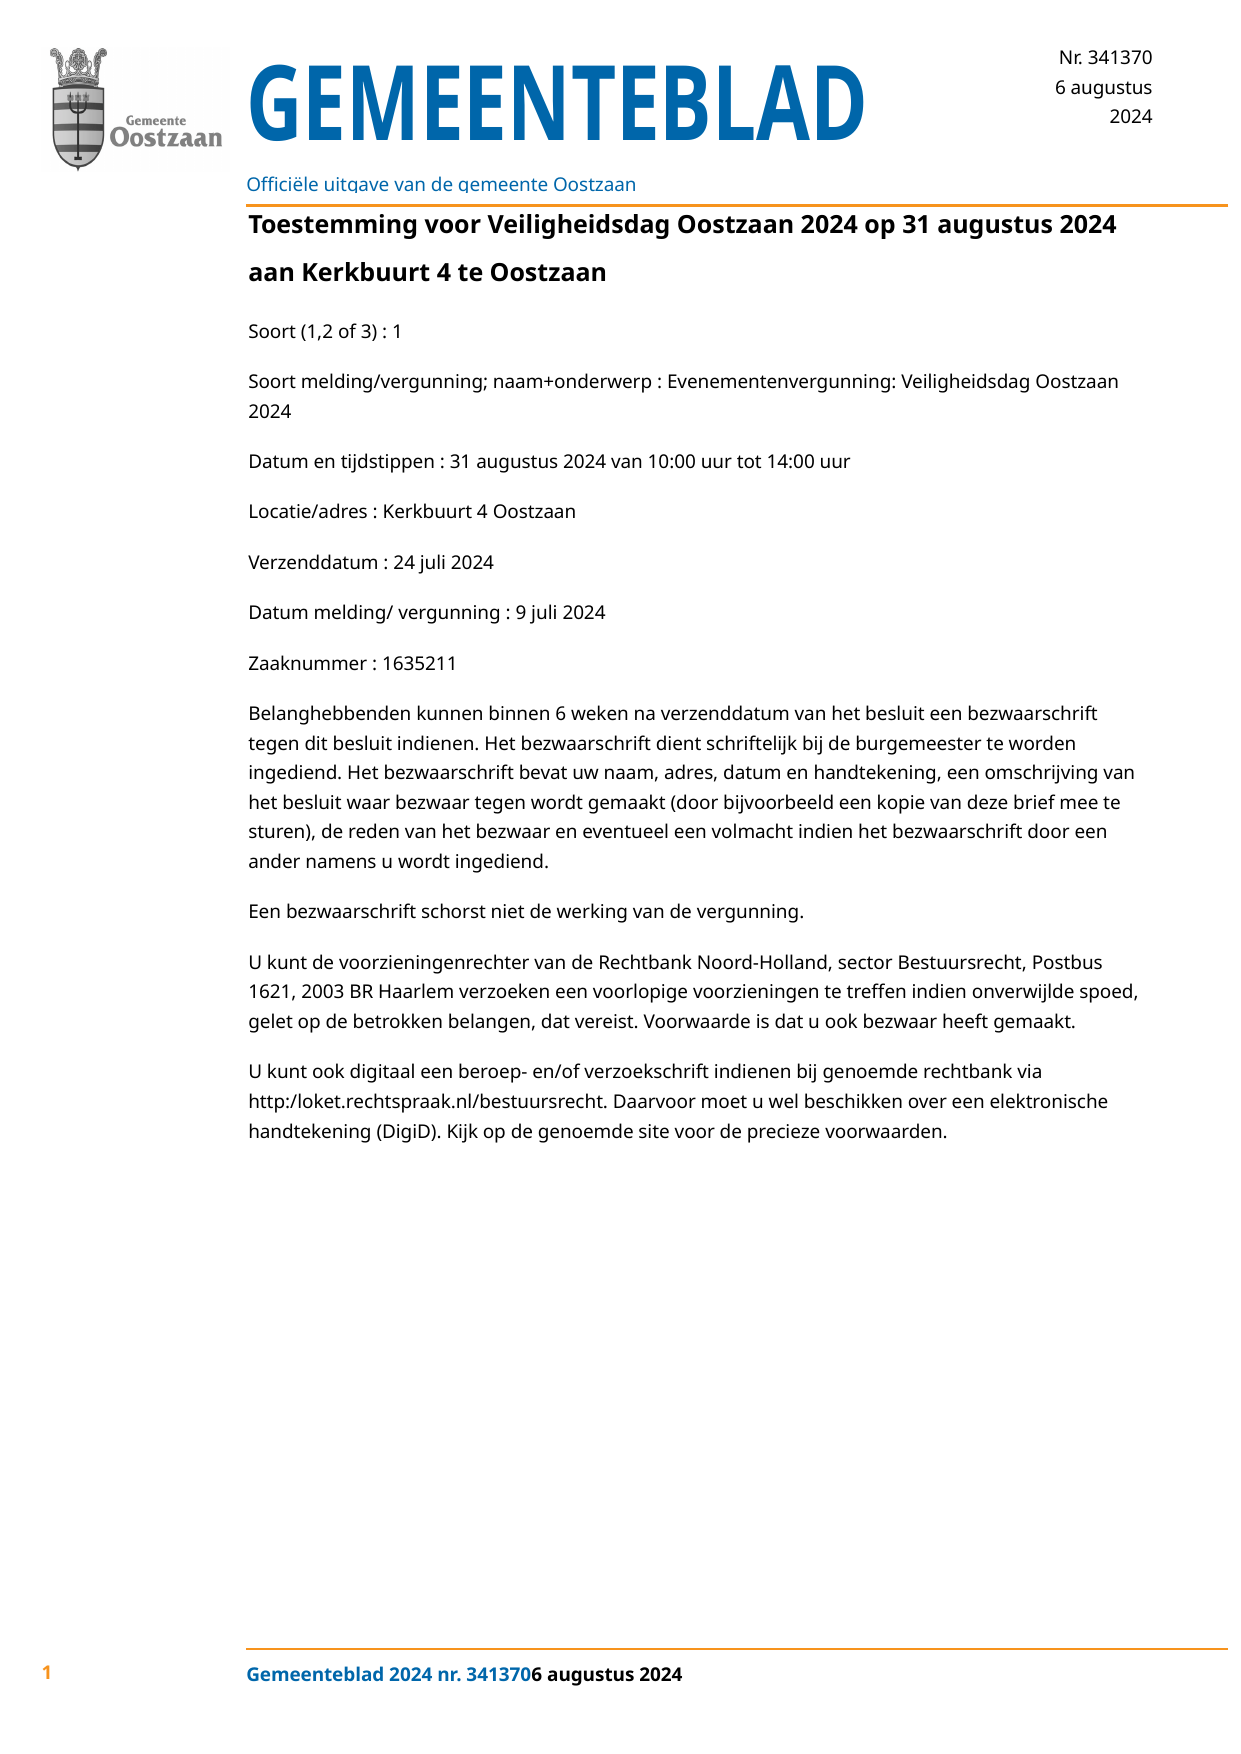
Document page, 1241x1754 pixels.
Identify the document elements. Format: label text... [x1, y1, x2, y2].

text Een bezwaarschrift schorst niet de werking van de vergunning. [248, 899, 1152, 924]
text U kunt de voorzieningenrechter van de Rechtbank Noord-Holland, sector Bestuursrecht, Postbus 1621, 2003 BR Haarlem verzoeken een voorlopige voorzieningen te treffen indien onverwijlde spoed, gelet op de betrokken belangen, dat vereist. Voorwaarde is dat u ook bezwaar heeft gemaakt. [248, 949, 1152, 1034]
text Toestemming voor Veiligheidsdag Oostzaan 2024 op 31 augustus 2024 aan Kerkbuurt 4 te Oostzaan [248, 207, 1152, 288]
text Verzenddatum : 24 juli 2024 [248, 549, 1152, 575]
text Locatie/adres : Kerkbuurt 4 Oostzaan [248, 499, 1152, 524]
text Soort melding/vergunning; naam+onderwerp : Evenementenvergunning: Veiligheidsdag Oostzaan 2024 [248, 368, 1152, 424]
text Belanghebbenden kunnen binnen 6 weken na verzenddatum van het besluit een bezwaarschrift tegen dit besluit indienen. Het bezwaarschrift dient schriftelijk bij de burgemeester te worden ingediend. Het bezwaarschrift bevat uw naam, adres, datum en handtekening, een omschrijving van het besluit waar bezwaar tegen wordt gemaakt (door bijvoorbeeld een kopie van deze brief mee te sturen), de reden van het bezwaar en eventueel een volmacht indien het bezwaarschrift door een ander namens u wordt ingediend. [248, 700, 1152, 874]
text Datum en tijdstippen : 31 augustus 2024 van 10:00 uur tot 14:00 uur [248, 448, 1152, 474]
text Datum melding/ vergunning : 9 juli 2024 [248, 599, 1152, 625]
text Zaaknummer : 1635211 [248, 650, 1152, 676]
picture [41, 47, 231, 172]
text U kunt ook digitaal een beroep- en/of verzoekschrift indienen bij genoemde rechtbank via http:/loket.rechtspraak.nl/bestuursrecht. Daarvoor moet u wel beschikken over een elektronische handtekening (DigiD). Kijk op de genoemde site voor de precieze voorwaarden. [248, 1059, 1152, 1144]
text Soort (1,2 of 3) : 1 [248, 318, 1152, 344]
